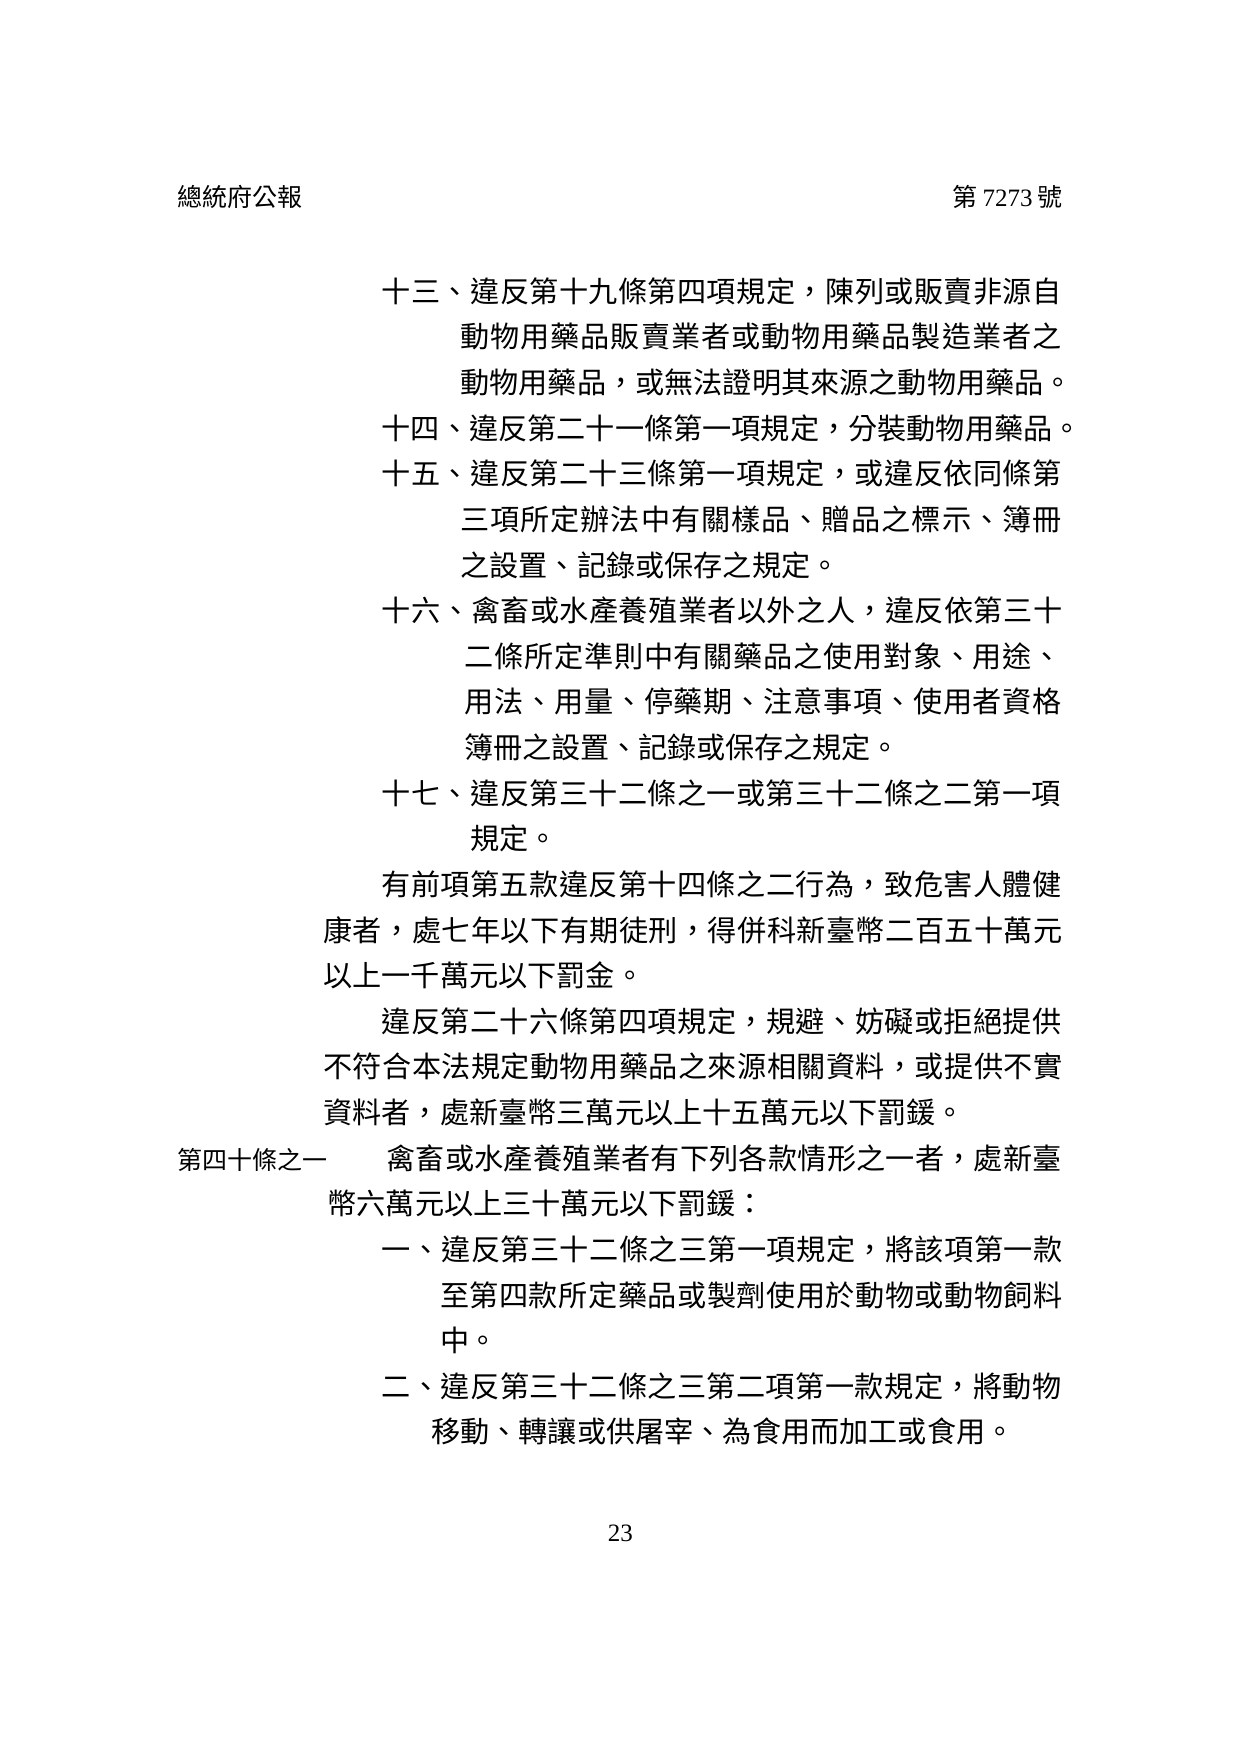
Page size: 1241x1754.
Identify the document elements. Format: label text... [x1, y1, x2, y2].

text 違反第二十六條第四項規定，規避、妨礙或拒絕提供不符合本法規定動物用藥品之來源相關資料，或提供不實資料者，處新臺幣三萬元以上十五萬元以下罰鍰。 [323, 996, 1063, 1133]
text 十七、違反第三十二條之一或第三十二條之二第一項規定。 [381, 768, 1063, 859]
text 有前項第五款違反第十四條之二行為，致危害人體健康者，處七年以下有期徒刑，得併科新臺幣二百五十萬元以上一千萬元以下罰金。 [323, 859, 1063, 996]
text 十六、禽畜或水產養殖業者以外之人，違反依第三十二條所定準則中有關藥品之使用對象、用途、用法、用量、停藥期、注意事項、使用者資格、簿冊之設置、記錄或保存之規定。 [381, 585, 1063, 768]
text 十五、違反第二十三條第一項規定，或違反依同條第三項所定辦法中有關樣品、贈品之標示、簿冊之設置、記錄或保存之規定。 [381, 448, 1063, 585]
text 十三、違反第十九條第四項規定，陳列或販賣非源自動物用藥品販賣業者或動物用藥品製造業者之動物用藥品，或無法證明其來源之動物用藥品。 [381, 266, 1063, 403]
text 十四、違反第二十一條第一項規定，分裝動物用藥品。 [381, 403, 1063, 448]
text 第四十條之一 禽畜或水產養殖業者有下列各款情形之一者，處新臺幣六萬元以上三十萬元以下罰鍰： [177, 1133, 1063, 1224]
text 二、違反第三十二條之三第二項第一款規定，將動物移動、轉讓或供屠宰、為食用而加工或食用。 [381, 1361, 1063, 1452]
text 一、違反第三十二條之三第一項規定，將該項第一款至第四款所定藥品或製劑使用於動物或動物飼料中。 [381, 1224, 1063, 1361]
